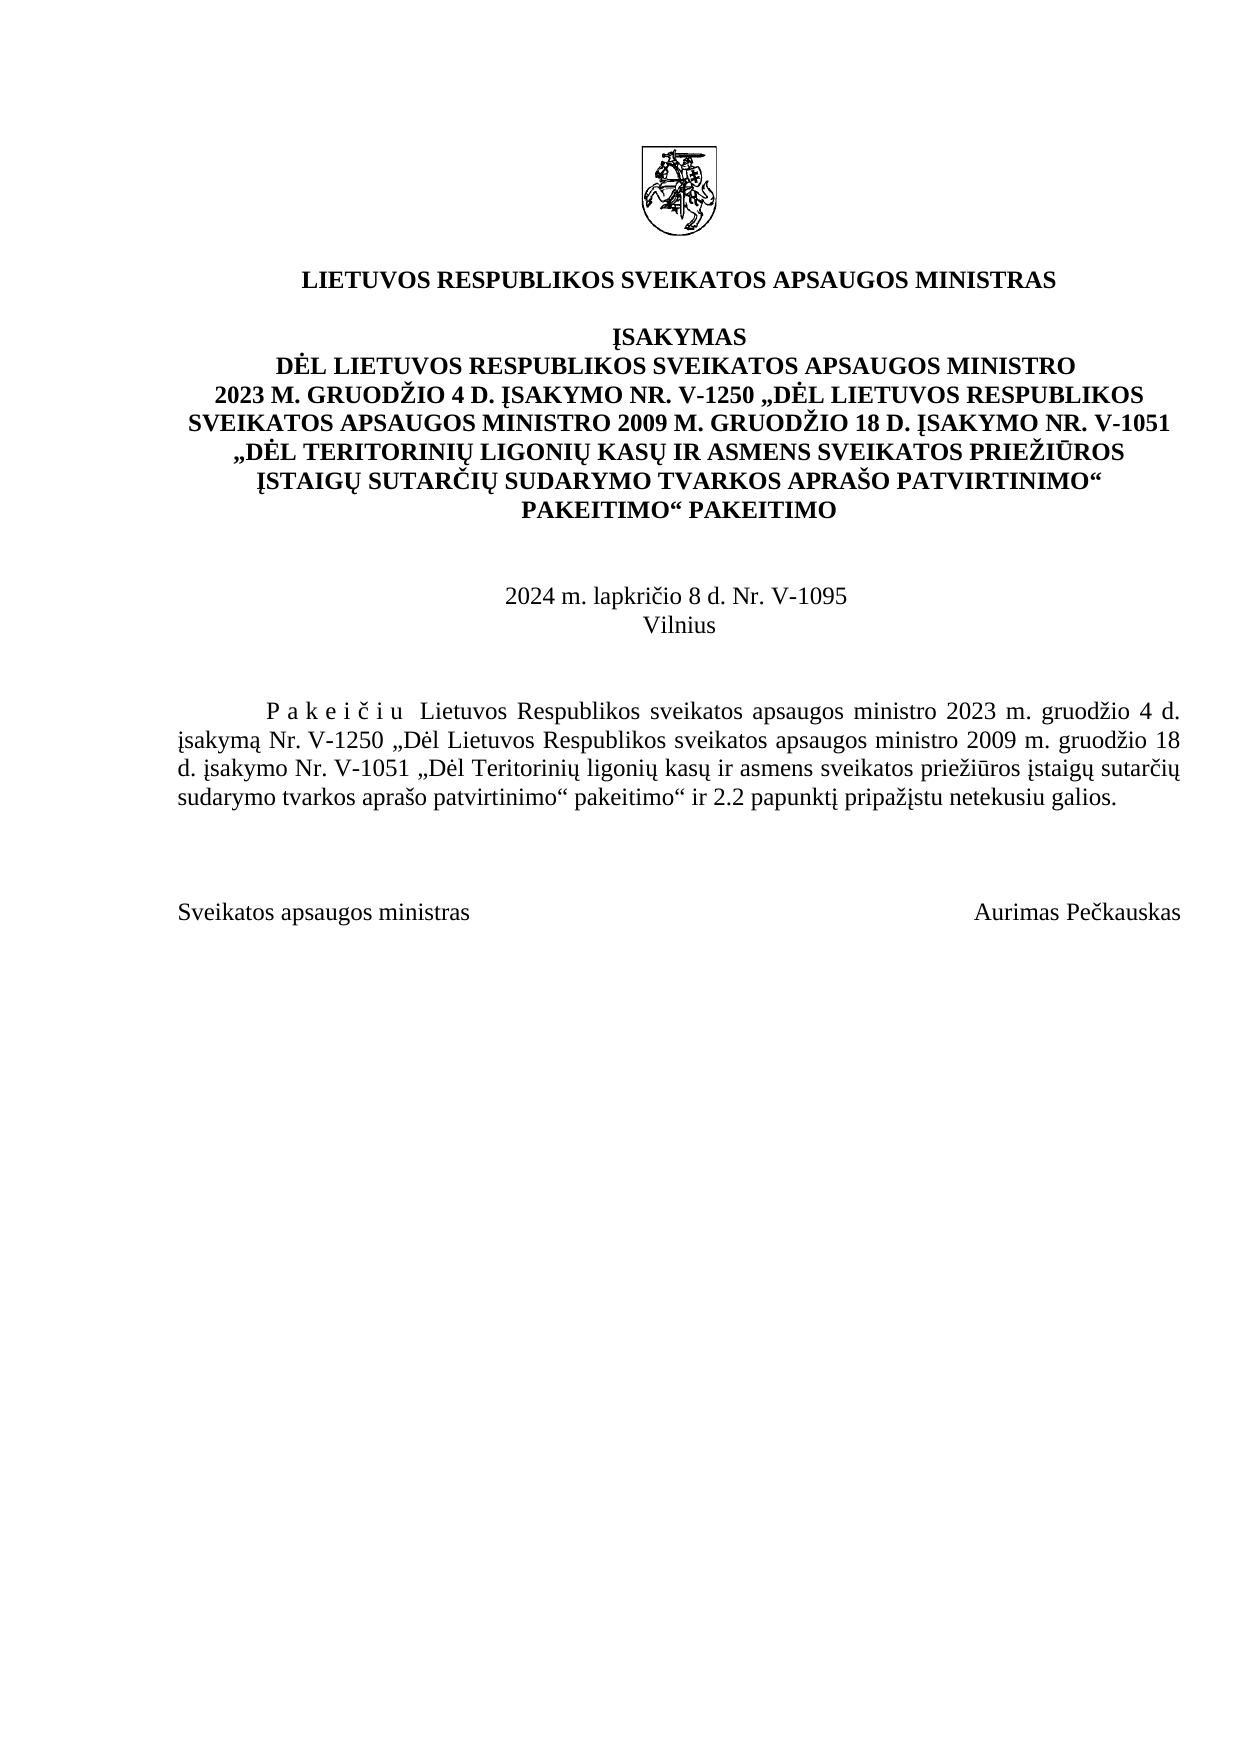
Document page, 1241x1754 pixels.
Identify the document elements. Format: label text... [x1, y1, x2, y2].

text ĮSAKYMAS [177, 322, 1181, 351]
text LIETUVOS RESPUBLIKOS SVEIKATOS APSAUGOS MINISTRAS [177, 265, 1181, 293]
text 2023 M. GRUODŽIO 4 D. ĮSAKYMO NR. V-1250 „DĖL LIETUVOS RESPUBLIKOS SVEIKATOS APSAUGOS MINISTRO 2009 M. GRUODŽIO 18 D. ĮSAKYMO NR. V-1051 „DĖL TERITORINIŲ LIGONIŲ KASŲ IR ASMENS SVEIKATOS PRIEŽIŪROS ĮSTAIGŲ SUTARČIŲ SUDARYMO TVARKOS APRAŠO PATVIRTINIMO“ PAKEITIMO“ PAKEITIMO [177, 380, 1181, 523]
text 2024 m. lapkričio 8 d. Nr. V-1095 [177, 581, 1181, 610]
text Sveikatos apsaugos ministras Aurimas Pečkauskas [177, 897, 1181, 926]
text DĖL LIETUVOS RESPUBLIKOS SVEIKATOS APSAUGOS MINISTRO [177, 351, 1181, 380]
text Vilnius [177, 610, 1181, 638]
text Pakeičiu Lietuvos Respublikos sveikatos apsaugos ministro 2023 m. gruodžio 4 d. įsakymą Nr. V-1250 „Dėl Lietuvos Respublikos sveikatos apsaugos ministro 2009 m. gruodžio 18 d. įsakymo Nr. V-1051 „Dėl Teritorinių ligonių kasų ir asmens sveikatos priežiūros įstaigų sutarčių sudarymo tvarkos aprašo patvirtinimo“ pakeitimo“ ir 2.2 papunktį pripažįstu netekusiu galios. [177, 696, 1181, 811]
